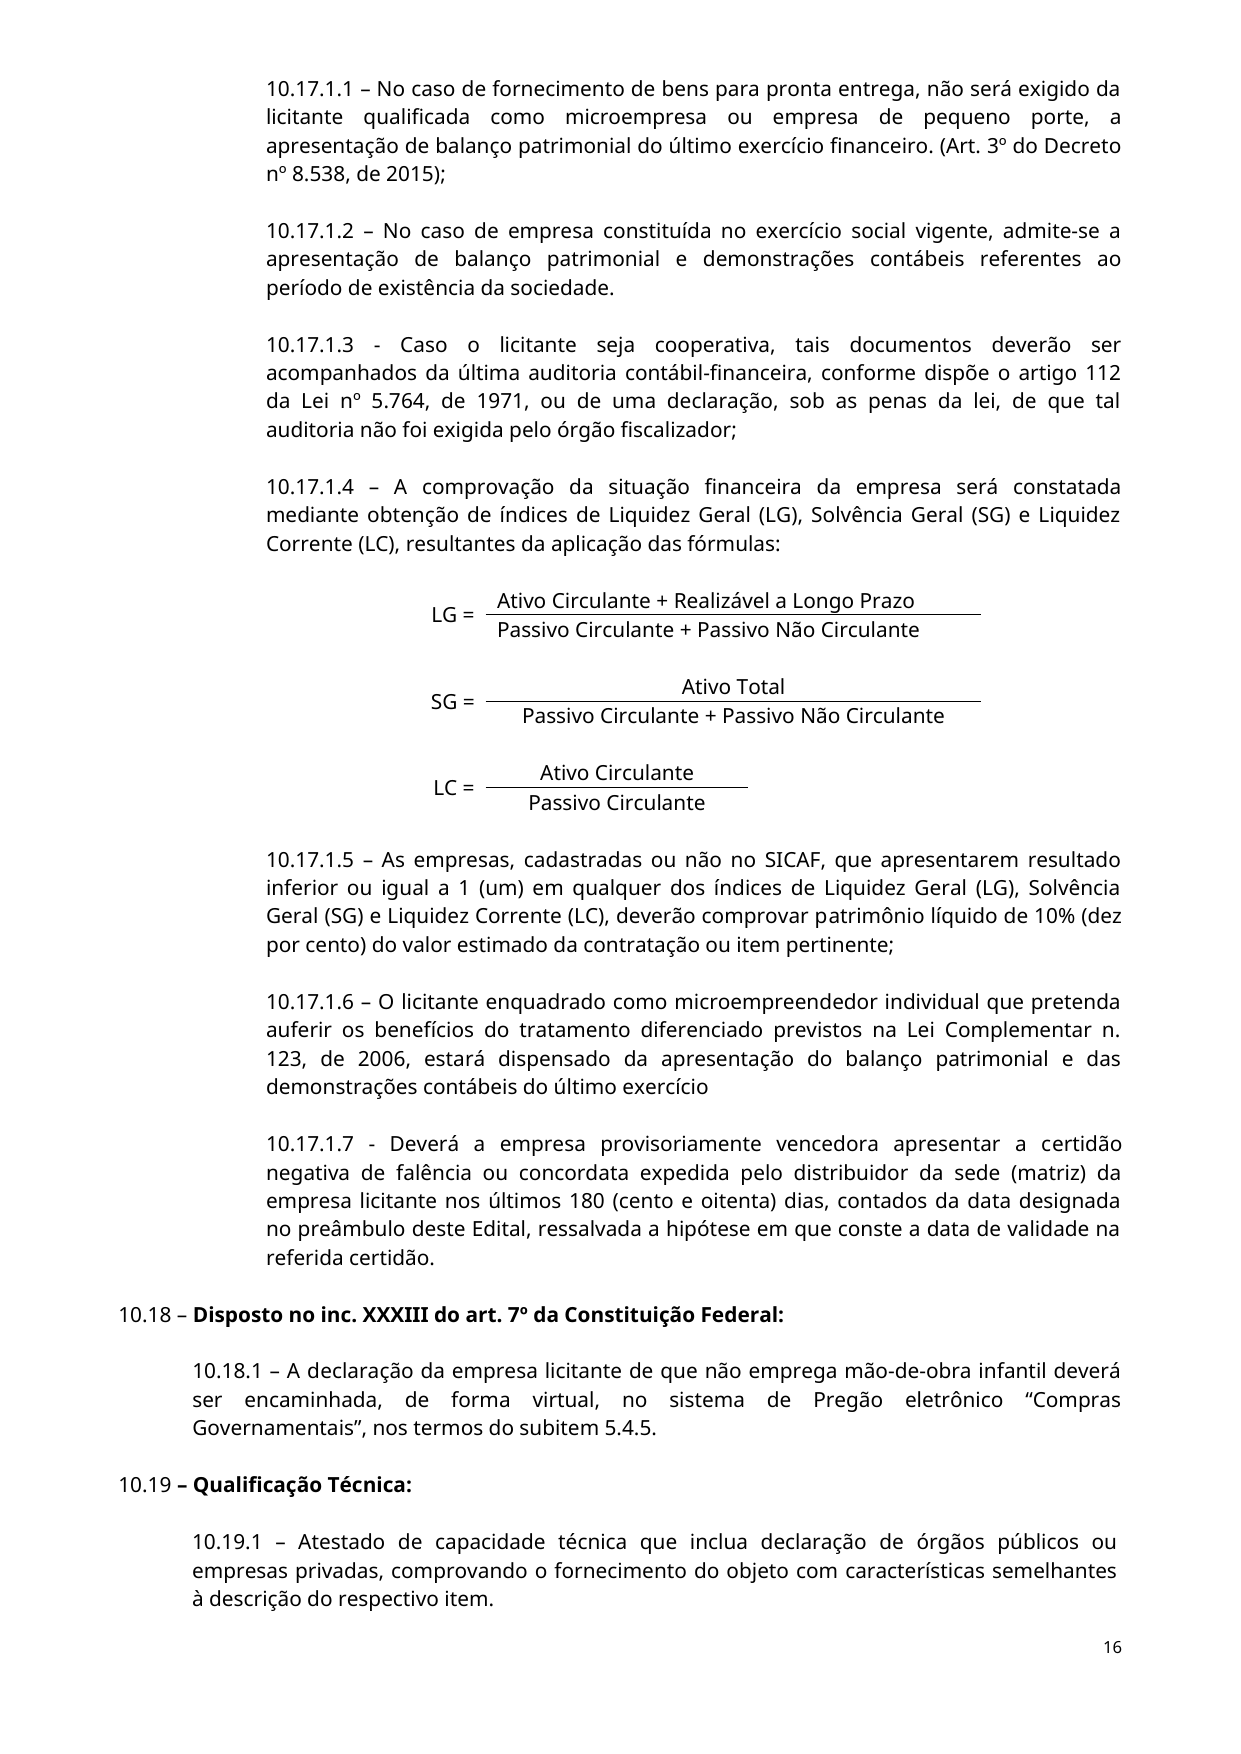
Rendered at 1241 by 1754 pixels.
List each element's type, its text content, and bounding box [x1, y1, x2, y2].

text 10.18.1 – A declaração da empresa licitante de que não emprega mão-de-obra infantil deverá ser encaminhada, de forma virtual, no sistema de Pregão eletrônico “Compras Governamentais”, nos termos do subitem 5.4.5. [192, 1357, 1122, 1442]
table_cell Passivo Circulante + Passivo Não Circulante [486, 702, 981, 730]
table_cell Passivo Circulante + Passivo Não Circulante [486, 615, 981, 644]
table_header Ativo Total [486, 672, 981, 701]
table_header Ativo Circulante + Realizável a Longo Prazo [486, 586, 981, 614]
text 10.19.1 – Atestado de capacidade técnica que inclua declaração de órgãos públicos ou empresas privadas, comprovando o fornecimento do objeto com características semelhantes à descrição do respectivo item. [192, 1527, 1118, 1613]
table_header LC = [377, 759, 486, 816]
table_header SG = [282, 672, 486, 730]
text 10.19 – Qualificação Técnica: [118, 1470, 1122, 1499]
table_header LG = [289, 586, 486, 644]
text 10.17.1.1 – No caso de fornecimento de bens para pronta entrega, não será exigido da licitante qualificada como microempresa ou empresa de pequeno porte, a apresentação de balanço patrimonial do último exercício financeiro. (Art. 3º do Decreto nº 8.538, de 2015); [266, 74, 1122, 188]
text 10.17.1.5 – As empresas, cadastradas ou não no SICAF, que apresentarem resultado inferior ou igual a 1 (um) em qualquer dos índices de Liquidez Geral (LG), Solvência Geral (SG) e Liquidez Corrente (LC), deverão comprovar patrimônio líquido de 10% (dez por cento) do valor estimado da contratação ou item pertinente; [266, 845, 1122, 958]
text 10.17.1.3 - Caso o licitante seja cooperativa, tais documentos deverão ser acompanhados da última auditoria contábil-financeira, conforme dispõe o artigo 112 da Lei nº 5.764, de 1971, ou de uma declaração, sob as penas da lei, de que tal auditoria não foi exigida pelo órgão fiscalizador; [266, 330, 1122, 443]
text 10.17.1.7 - Deverá a empresa provisoriamente vencedora apresentar a certidão negativa de falência ou concordata expedida pelo distribuidor da sede (matriz) da empresa licitante nos últimos 180 (cento e oitenta) dias, contados da data designada no preâmbulo deste Edital, ressalvada a hipótese em que conste a data de validade na referida certidão. [266, 1129, 1122, 1271]
table_cell Passivo Circulante [486, 788, 748, 816]
text 10.18 – Disposto no inc. XXXIII do art. 7º da Constituição Federal: [118, 1300, 1122, 1328]
text 10.17.1.4 – A comprovação da situação financeira da empresa será constatada mediante obtenção de índices de Liquidez Geral (LG), Solvência Geral (SG) e Liquidez Corrente (LC), resultantes da aplicação das fórmulas: [266, 472, 1122, 557]
text 10.17.1.6 – O licitante enquadrado como microempreendedor individual que pretenda auferir os benefícios do tratamento diferenciado previstos na Lei Complementar n. 123, de 2006, estará dispensado da apresentação do balanço patrimonial e das demonstrações contábeis do último exercício [266, 987, 1122, 1101]
table_header Ativo Circulante [486, 759, 748, 787]
text 10.17.1.2 – No caso de empresa constituída no exercício social vigente, admite-se a apresentação de balanço patrimonial e demonstrações contábeis referentes ao período de existência da sociedade. [266, 216, 1122, 301]
